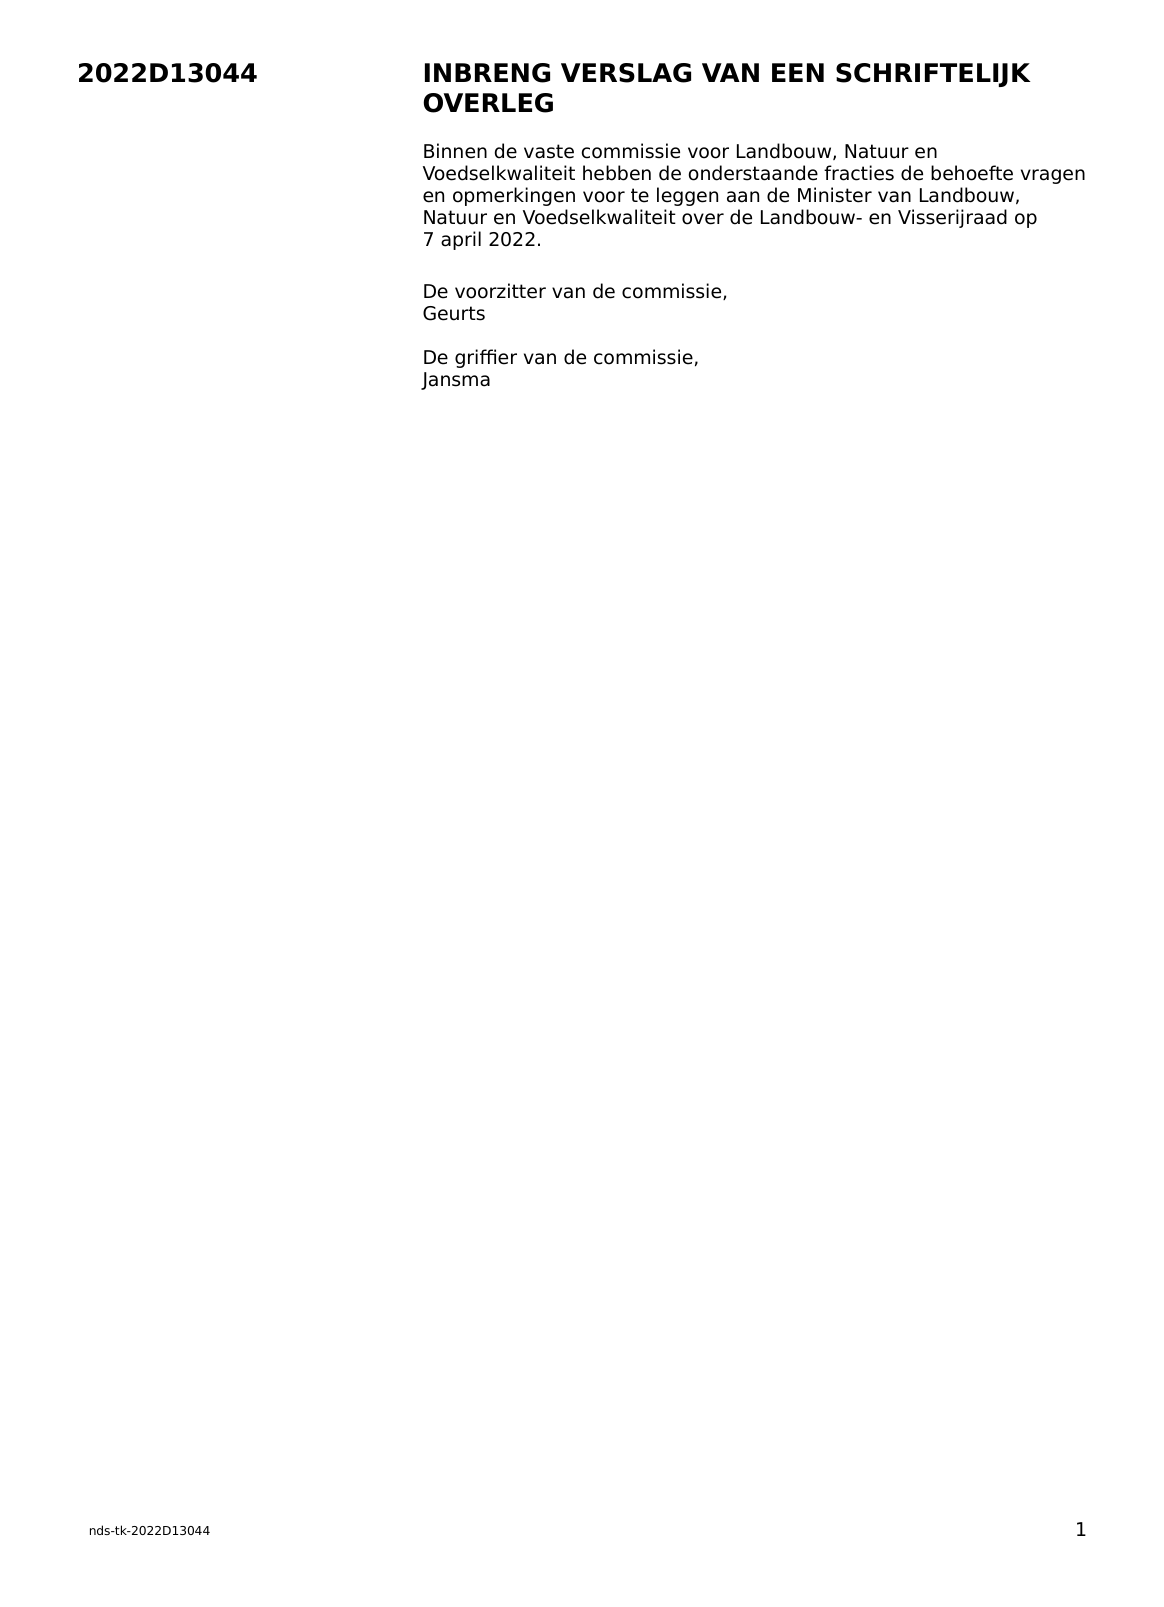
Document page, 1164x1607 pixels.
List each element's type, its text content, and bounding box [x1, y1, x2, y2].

text Binnen de vaste commissie voor Landbouw, Natuur en Voedselkwaliteit hebben de onderstaande fracties de behoefte vragen en opmerkingen voor te leggen aan de Minister van Landbouw, Natuur en Voedselkwaliteit over de Landbouw- en Visserijraad op 7 april 2022. [422, 141, 1087, 251]
text 2022D13044 INBRENG VERSLAG VAN EEN SCHRIFTELIJK OVERLEG [77, 59, 1087, 118]
text nds-tk-2022D13044 [88, 1524, 323, 1538]
text De griffier van de commissie, Jansma [422, 347, 1087, 391]
text De voorzitter van de commissie, Geurts [422, 281, 1087, 324]
